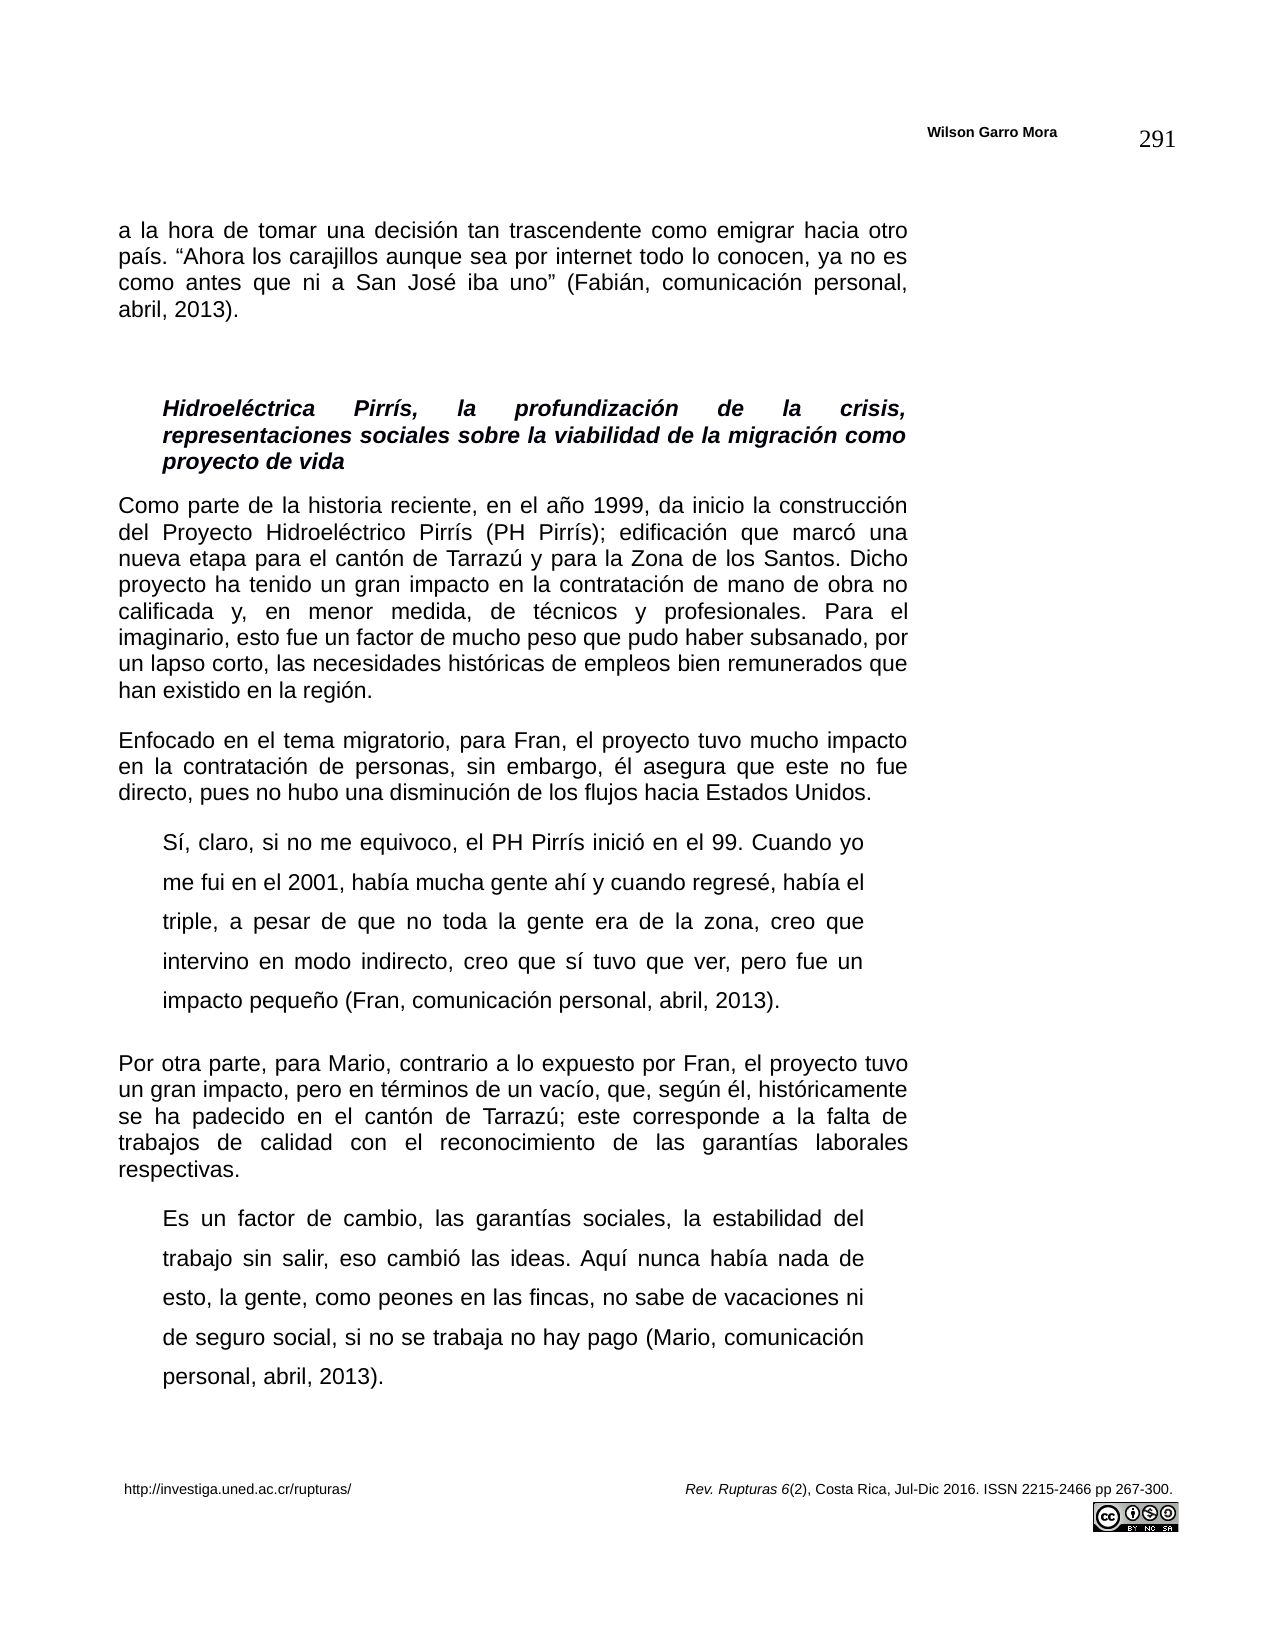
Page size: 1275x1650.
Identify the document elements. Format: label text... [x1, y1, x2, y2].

picture [1093, 1502, 1179, 1532]
text Es un factor de cambio, las garantías sociales, la estabilidad del trabajo sin salir, eso cambió las ideas. Aquí nunca había nada de esto, la gente, como peones en las fincas, no sabe de vacaciones ni de seguro social, si no se trabaja no hay pago (Mario, comunicación personal, abril, 2013). [162, 1205, 864, 1390]
text Como parte de la historia reciente, en el año 1999, da inicio la construcción del Proyecto Hidroeléctrico Pirrís (PH Pirrís); edificación que marcó una nueva etapa para el cantón de Tarrazú y para la Zona de los Santos. Dicho proyecto ha tenido un gran impacto en la contratación de mano de obra no calificada y, en menor medida, de técnicos y profesionales. Para el imaginario, esto fue un factor de mucho peso que pudo haber subsanado, por un lapso corto, las necesidades históricas de empleos bien remunerados que han existido en la región. [118, 492, 909, 703]
text Por otra parte, para Mario, contrario a lo expuesto por Fran, el proyecto tuvo un gran impacto, pero en términos de un vacío, que, según él, históricamente se ha padecido en el cantón de Tarrazú; este corresponde a la falta de trabajos de calidad con el reconocimiento de las garantías laborales respectivas. [118, 1050, 909, 1182]
text Sí, claro, si no me equivoco, el PH Pirrís inició en el 99. Cuando yo me fui en el 2001, había mucha gente ahí y cuando regresé, había el triple, a pesar de que no toda la gente era de la zona, creo que intervino en modo indirecto, creo que sí tuvo que ver, pero fue un impacto pequeño (Fran, comunicación personal, abril, 2013). [162, 829, 864, 1013]
text Enfocado en el tema migratorio, para Fran, el proyecto tuvo mucho impacto en la contratación de personas, sin embargo, él asegura que este no fue directo, pues no hubo una disminución de los flujos hacia Estados Unidos. [118, 727, 909, 806]
text a la hora de tomar una decisión tan trascendente como emigrar hacia otro país. “Ahora los carajillos aunque sea por internet todo lo conocen, ya no es como antes que ni a San José iba uno” (Fabián, comunicación personal, abril, 2013). [118, 217, 909, 322]
subtitle Hidroeléctrica Pirrís, la profundización de la crisis, representaciones sociales sobre la viabilidad de la migración como proyecto de vida [162, 395, 909, 474]
